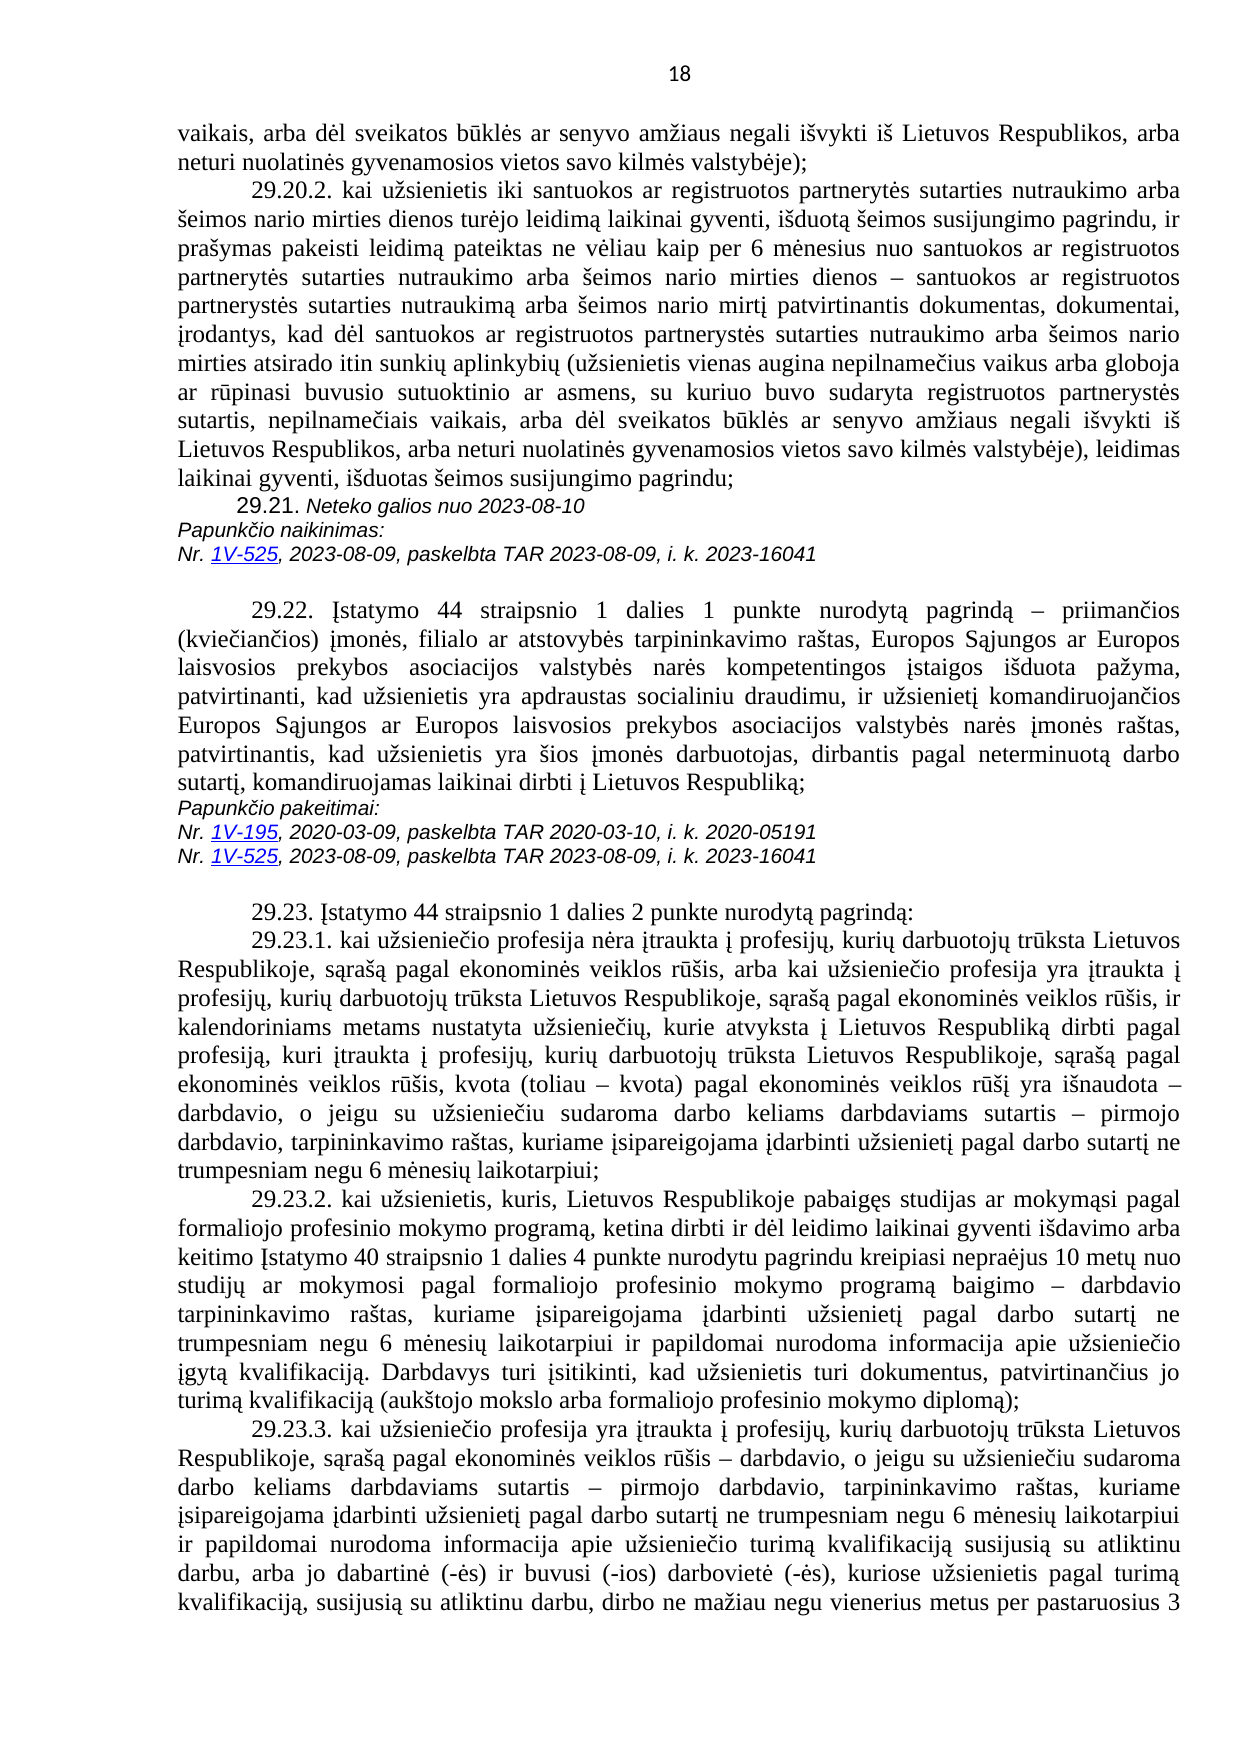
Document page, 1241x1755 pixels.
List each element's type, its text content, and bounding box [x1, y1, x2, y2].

text 29.23. Įstatymo 44 straipsnio 1 dalies 2 punkte nurodytą pagrindą: [177, 897, 1181, 926]
text Nr. 1V-525, 2023-08-09, paskelbta TAR 2023-08-09, i. k. 2023-16041 [177, 844, 1181, 868]
text 29.23.3. kai užsieniečio profesija yra įtraukta į profesijų, kurių darbuotojų trūksta Lietuvos Respublikoje, sąrašą pagal ekonominės veiklos rūšis – darbdavio, o jeigu su užsieniečiu sudaroma darbo keliams darbdaviams sutartis – pirmojo darbdavio, tarpininkavimo raštas, kuriame įsipareigojama įdarbinti užsienietį pagal darbo sutartį ne trumpesniam negu 6 mėnesių laikotarpiui ir papildomai nurodoma informacija apie užsieniečio turimą kvalifikaciją susijusią su atliktinu darbu, arba jo dabartinė (-ės) ir buvusi (-ios) darbovietė (-ės), kuriose užsienietis pagal turimą kvalifikaciją, susijusią su atliktinu darbu, dirbo ne mažiau negu vienerius metus per pastaruosius 3 [177, 1414, 1181, 1616]
text Nr. 1V-195, 2020-03-09, paskelbta TAR 2020-03-10, i. k. 2020-05191 [177, 820, 1181, 844]
text 29.23.1. kai užsieniečio profesija nėra įtraukta į profesijų, kurių darbuotojų trūksta Lietuvos Respublikoje, sąrašą pagal ekonominės veiklos rūšis, arba kai užsieniečio profesija yra įtraukta į profesijų, kurių darbuotojų trūksta Lietuvos Respublikoje, sąrašą pagal ekonominės veiklos rūšis, ir kalendoriniams metams nustatyta užsieniečių, kurie atvyksta į Lietuvos Respubliką dirbti pagal profesiją, kuri įtraukta į profesijų, kurių darbuotojų trūksta Lietuvos Respublikoje, sąrašą pagal ekonominės veiklos rūšis, kvota (toliau – kvota) pagal ekonominės veiklos rūšį yra išnaudota – darbdavio, o jeigu su užsieniečiu sudaroma darbo keliams darbdaviams sutartis – pirmojo darbdavio, tarpininkavimo raštas, kuriame įsipareigojama įdarbinti užsienietį pagal darbo sutartį ne trumpesniam negu 6 mėnesių laikotarpiui; [177, 926, 1181, 1184]
text 29.20.2. kai užsienietis iki santuokos ar registruotos partnerytės sutarties nutraukimo arba šeimos nario mirties dienos turėjo leidimą laikinai gyventi, išduotą šeimos susijungimo pagrindu, ir prašymas pakeisti leidimą pateiktas ne vėliau kaip per 6 mėnesius nuo santuokos ar registruotos partnerytės sutarties nutraukimo arba šeimos nario mirties dienos – santuokos ar registruotos partnerystės sutarties nutraukimą arba šeimos nario mirtį patvirtinantis dokumentas, dokumentai, įrodantys, kad dėl santuokos ar registruotos partnerystės sutarties nutraukimo arba šeimos nario mirties atsirado itin sunkių aplinkybių (užsienietis vienas augina nepilnamečius vaikus arba globoja ar rūpinasi buvusio sutuoktinio ar asmens, su kuriuo buvo sudaryta registruotos partnerystės sutartis, nepilnamečiais vaikais, arba dėl sveikatos būklės ar senyvo amžiaus negali išvykti iš Lietuvos Respublikos, arba neturi nuolatinės gyvenamosios vietos savo kilmės valstybėje), leidimas laikinai gyventi, išduotas šeimos susijungimo pagrindu; [177, 176, 1181, 492]
text 29.22. Įstatymo 44 straipsnio 1 dalies 1 punkte nurodytą pagrindą – priimančios (kviečiančios) įmonės, filialo ar atstovybės tarpininkavimo raštas, Europos Sąjungos ar Europos laisvosios prekybos asociacijos valstybės narės kompetentingos įstaigos išduota pažyma, patvirtinanti, kad užsienietis yra apdraustas socialiniu draudimu, ir užsienietį komandiruojančios Europos Sąjungos ar Europos laisvosios prekybos asociacijos valstybės narės įmonės raštas, patvirtinantis, kad užsienietis yra šios įmonės darbuotojas, dirbantis pagal neterminuotą darbo sutartį, komandiruojamas laikinai dirbti į Lietuvos Respubliką; [177, 595, 1181, 796]
text Papunkčio naikinimas: [177, 518, 1181, 542]
text vaikais, arba dėl sveikatos būklės ar senyvo amžiaus negali išvykti iš Lietuvos Respublikos, arba neturi nuolatinės gyvenamosios vietos savo kilmės valstybėje); [177, 118, 1181, 176]
text 29.23.2. kai užsienietis, kuris, Lietuvos Respublikoje pabaigęs studijas ar mokymąsi pagal formaliojo profesinio mokymo programą, ketina dirbti ir dėl leidimo laikinai gyventi išdavimo arba keitimo Įstatymo 40 straipsnio 1 dalies 4 punkte nurodytu pagrindu kreipiasi nepraėjus 10 metų nuo studijų ar mokymosi pagal formaliojo profesinio mokymo programą baigimo – darbdavio tarpininkavimo raštas, kuriame įsipareigojama įdarbinti užsienietį pagal darbo sutartį ne trumpesniam negu 6 mėnesių laikotarpiui ir papildomai nurodoma informacija apie užsieniečio įgytą kvalifikaciją. Darbdavys turi įsitikinti, kad užsienietis turi dokumentus, patvirtinančius jo turimą kvalifikaciją (aukštojo mokslo arba formaliojo profesinio mokymo diplomą); [177, 1184, 1181, 1414]
text Nr. 1V-525, 2023-08-09, paskelbta TAR 2023-08-09, i. k. 2023-16041 [177, 542, 1181, 566]
text Papunkčio pakeitimai: [177, 796, 1181, 820]
text 29.21. Neteko galios nuo 2023-08-10 [177, 492, 1181, 518]
